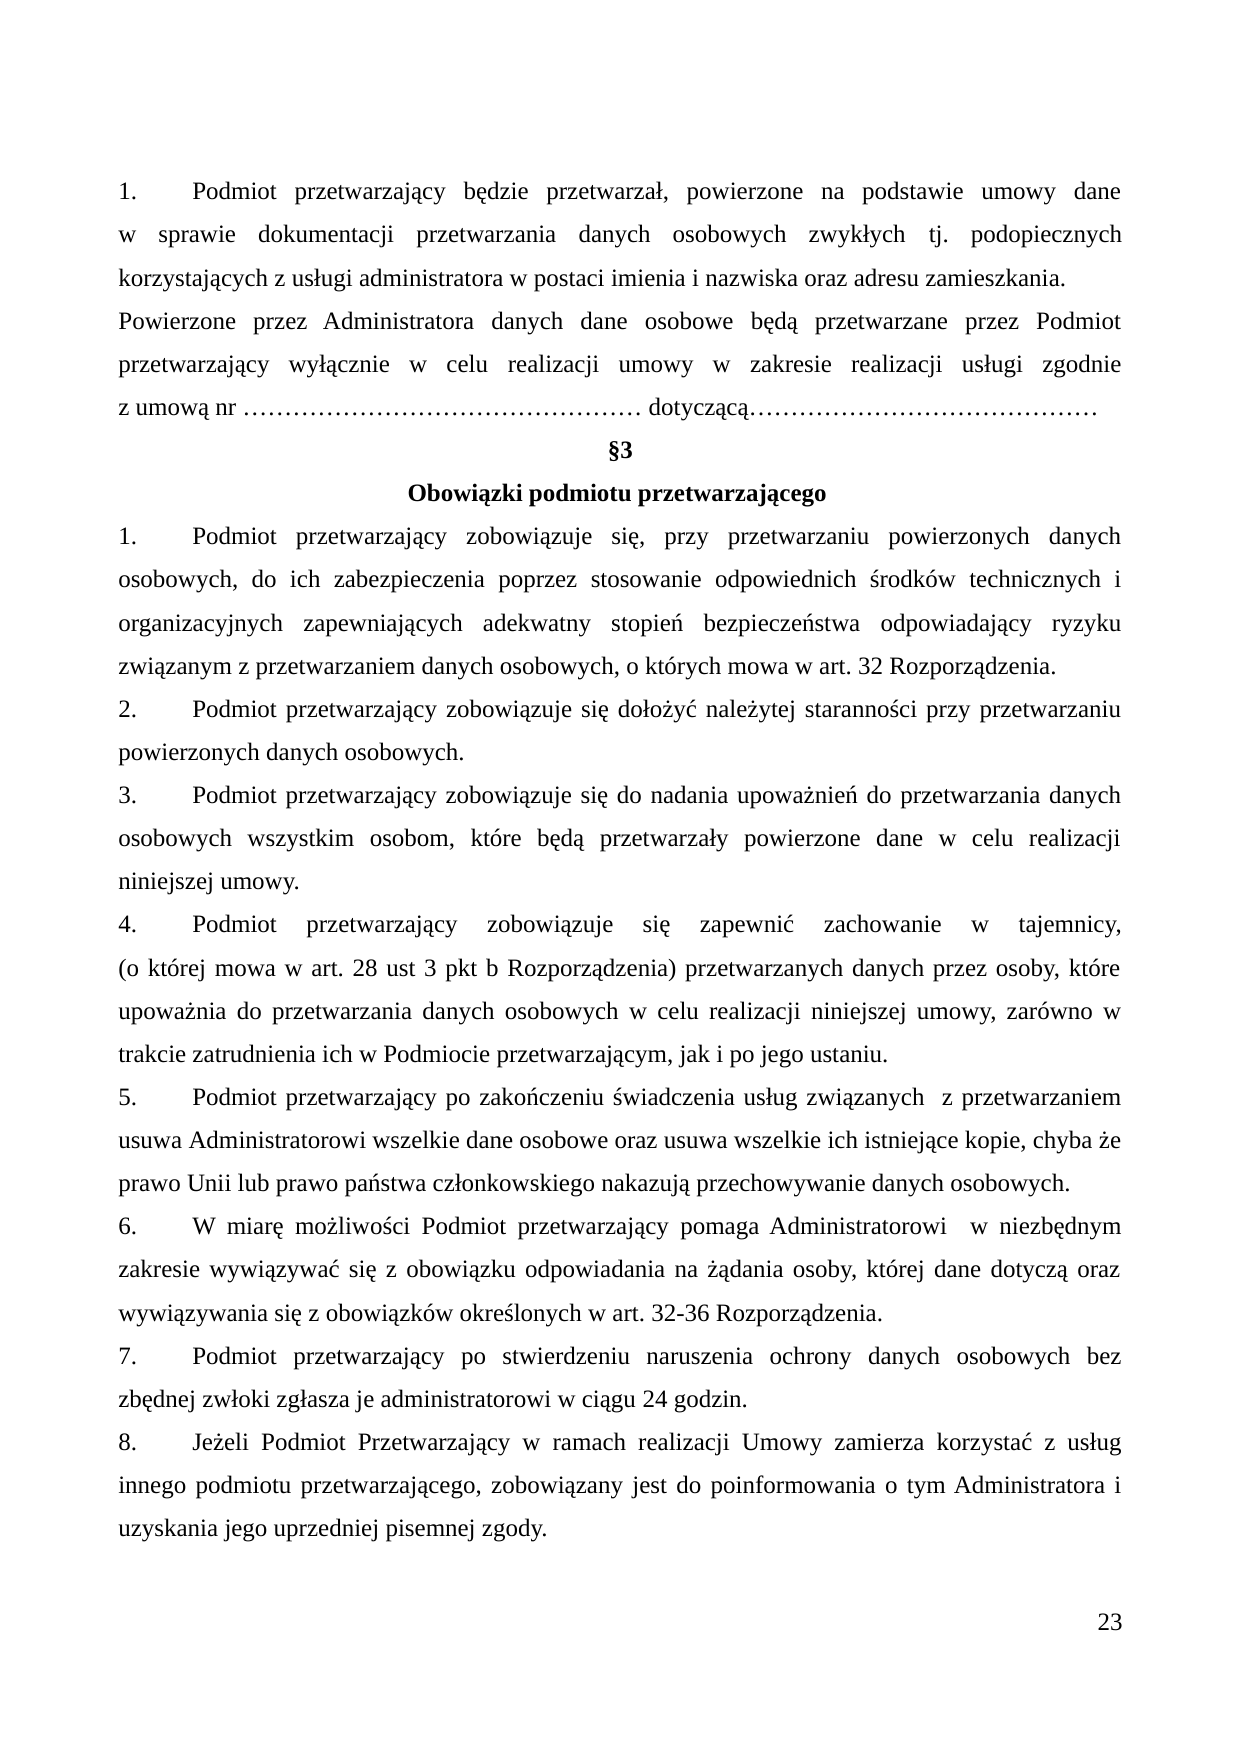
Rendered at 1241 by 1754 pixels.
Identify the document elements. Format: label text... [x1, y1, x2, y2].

list Podmiot przetwarzający zobowiązuje się dołożyć należytej staranności przy przetwarzaniu powierzonych danych osobowych. [118, 694, 1122, 766]
list Podmiot przetwarzający zobowiązuje się do nadania upoważnień do przetwarzania danych osobowych wszystkim osobom, które będą przetwarzały powierzone dane w celu realizacji niniejszej umowy. [118, 780, 1122, 895]
list Podmiot przetwarzający zobowiązuje się zapewnić zachowanie w tajemnicy, (o której mowa w art. 28 ust 3 pkt b Rozporządzenia) przetwarzanych danych przez osoby, które upoważnia do przetwarzania danych osobowych w celu realizacji niniejszej umowy, zarówno w trakcie zatrudnienia ich w Podmiocie przetwarzającym, jak i po jego ustaniu. [118, 909, 1122, 1068]
list Powierzone przez Administratora danych dane osobowe będą przetwarzane przez Podmiot przetwarzający wyłącznie w celu realizacji umowy w zakresie realizacji usługi zgodnie z umową nr ………………………………………… dotyczącą…………………………………… [118, 306, 1122, 421]
list Podmiot przetwarzający będzie przetwarzał, powierzone na podstawie umowy dane w sprawie dokumentacji przetwarzania danych osobowych zwykłych tj. podopiecznych korzystających z usługi administratora w postaci imienia i nazwiska oraz adresu zamieszkania. [118, 176, 1122, 291]
list Podmiot przetwarzający po zakończeniu świadczenia usług związanych z przetwarzaniem usuwa Administratorowi wszelkie dane osobowe oraz usuwa wszelkie ich istniejące kopie, chyba że prawo Unii lub prawo państwa członkowskiego nakazują przechowywanie danych osobowych. [118, 1082, 1122, 1197]
list Podmiot przetwarzający po stwierdzeniu naruszenia ochrony danych osobowych bez zbędnej zwłoki zgłasza je administratorowi w ciągu 24 godzin. [118, 1341, 1122, 1413]
text Obowiązki podmiotu przetwarzającego [118, 478, 1122, 507]
list W miarę możliwości Podmiot przetwarzający pomaga Administratorowi w niezbędnym zakresie wywiązywać się z obowiązku odpowiadania na żądania osoby, której dane dotyczą oraz wywiązywania się z obowiązków określonych w art. 32-36 Rozporządzenia. [118, 1211, 1122, 1326]
list Jeżeli Podmiot Przetwarzający w ramach realizacji Umowy zamierza korzystać z usług innego podmiotu przetwarzającego, zobowiązany jest do poinformowania o tym Administratora i uzyskania jego uprzedniej pisemnej zgody. [118, 1427, 1122, 1542]
list Podmiot przetwarzający zobowiązuje się, przy przetwarzaniu powierzonych danych osobowych, do ich zabezpieczenia poprzez stosowanie odpowiednich środków technicznych i organizacyjnych zapewniających adekwatny stopień bezpieczeństwa odpowiadający ryzyku związanym z przetwarzaniem danych osobowych, o których mowa w art. 32 Rozporządzenia. [118, 521, 1122, 679]
text §3 [118, 435, 1122, 464]
